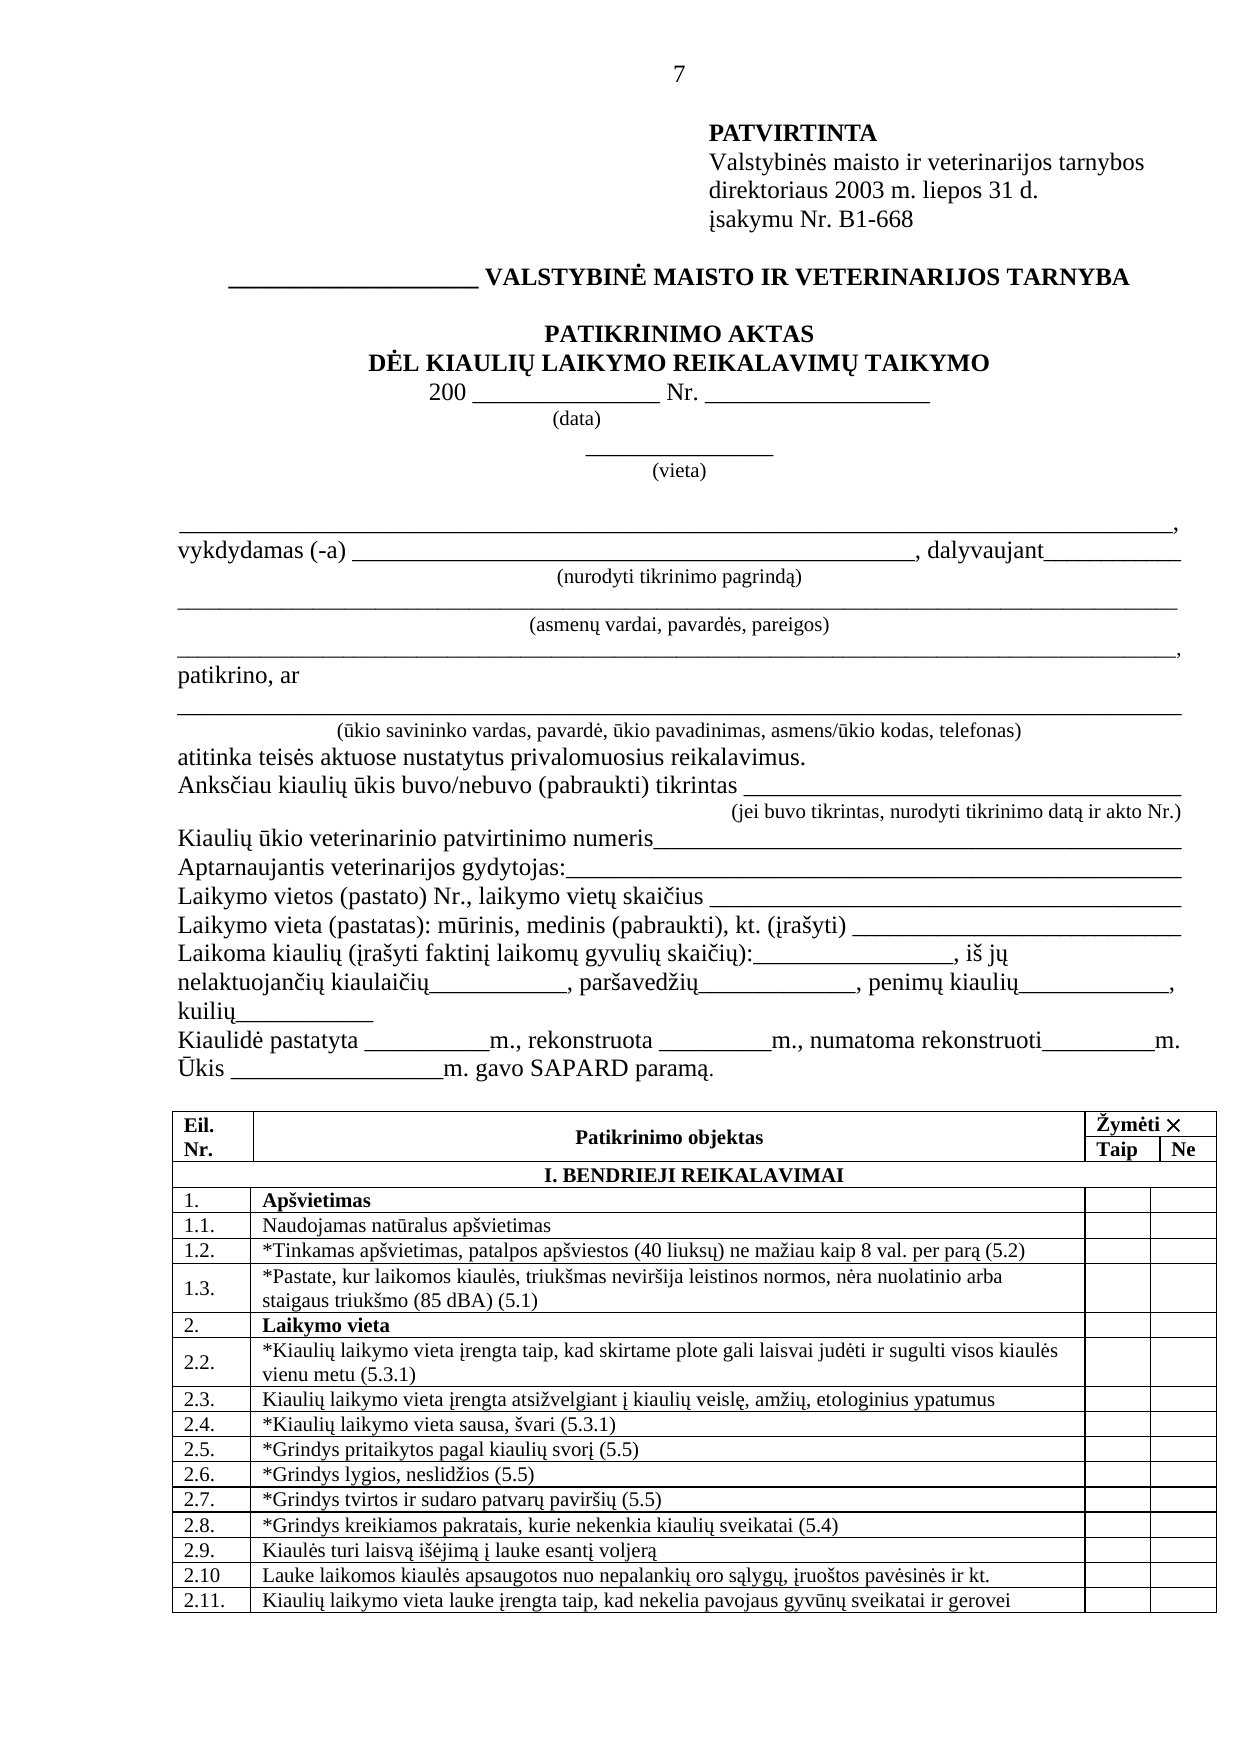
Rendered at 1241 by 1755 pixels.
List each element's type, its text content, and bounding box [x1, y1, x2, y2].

table_header Eil. Nr. [173, 1112, 253, 1161]
table_cell 2.4. [173, 1412, 250, 1436]
table_cell [1151, 1313, 1216, 1337]
table_cell 2.10 [173, 1563, 250, 1587]
table_cell [1086, 1188, 1150, 1212]
text DĖL KIAULIŲ LAIKYMO REIKALAVIMŲ TAIKYMO [177, 348, 1181, 377]
table_cell [1086, 1387, 1150, 1411]
table_cell Lauke laikomos kiaulės apsaugotos nuo nepalankių oro sąlygų, įruoštos pavėsinės ir kt. [251, 1563, 1084, 1587]
table_cell 1.2. [173, 1239, 250, 1262]
text ________________________________________________________________________________________________ [177, 588, 1181, 612]
table_cell [1151, 1387, 1216, 1411]
text (jei buvo tikrintas, nurodyti tikrinimo datą ir akto Nr.) [177, 799, 1181, 823]
table_cell Taip [1086, 1137, 1159, 1161]
table_cell [1086, 1538, 1150, 1562]
table_cell [1086, 1488, 1150, 1511]
table_cell [1151, 1213, 1216, 1237]
table_cell 1.3. [173, 1264, 250, 1312]
table_cell Naudojamas natūralus apšvietimas [251, 1213, 1084, 1237]
table_cell *Grindys lygios, neslidžios (5.5) [251, 1462, 1084, 1486]
table_cell 1.1. [173, 1213, 250, 1237]
table_cell [1151, 1239, 1216, 1262]
text ____________________ VALSTYBINĖ MAISTO IR VETERINARIJOS TARNYBA [177, 262, 1181, 291]
table_header Patikrinimo objektas [254, 1112, 1084, 1161]
text PATVIRTINTA [177, 118, 1181, 147]
text Aptarnaujantis veterinarijos gydytojas: [177, 852, 1181, 881]
table_cell [1151, 1188, 1216, 1212]
text Kiaulių ūkio veterinarinio patvirtinimo numeris [177, 823, 1181, 852]
table_cell [1086, 1338, 1150, 1386]
table_cell 2.2. [173, 1338, 250, 1386]
table_cell Kiaulių laikymo vieta įrengta atsižvelgiant į kiaulių veislę, amžių, etologinius ypatumus [251, 1387, 1084, 1411]
table_cell 1. [173, 1188, 250, 1212]
text patikrino, ar [177, 660, 1181, 689]
table_cell [1086, 1588, 1150, 1612]
text Valstybinės maisto ir veterinarijos tarnybos [177, 147, 1181, 176]
table_cell *Kiaulių laikymo vieta įrengta taip, kad skirtame plote gali laisvai judėti ir sugulti visos kiaulės vienu metu (5.3.1) [251, 1338, 1084, 1386]
table_cell *Tinkamas apšvietimas, patalpos apšviestos (40 liuksų) ne mažiau kaip 8 val. per parą (5.2) [251, 1239, 1084, 1262]
text Laikoma kiaulių (įrašyti faktinį laikomų gyvulių skaičių):________________, iš jų [177, 938, 1181, 967]
text vykdydamas (-a) _____________________________________________, dalyvaujant [177, 535, 1181, 564]
text Laikymo vietos (pastato) Nr., laikymo vietų skaičius [177, 881, 1181, 910]
table_cell 2. [173, 1313, 250, 1337]
table_cell Kiaulės turi laisvą išėjimą į lauke esantį voljerą [251, 1538, 1084, 1562]
table_cell 2.9. [173, 1538, 250, 1562]
text (asmenų vardai, pavardės, pareigos) [177, 612, 1181, 636]
table_cell [1151, 1488, 1216, 1511]
text Anksčiau kiaulių ūkis buvo/nebuvo (pabraukti) tikrintas [177, 771, 1181, 799]
table_cell Apšvietimas [251, 1188, 1084, 1212]
table_cell *Kiaulių laikymo vieta sausa, švari (5.3.1) [251, 1412, 1084, 1436]
table_cell [1086, 1462, 1150, 1486]
table_cell [1151, 1412, 1216, 1436]
text _______________ [177, 430, 1181, 458]
text (ūkio savininko vardas, pavardė, ūkio pavadinimas, asmens/ūkio kodas, telefonas) [177, 718, 1181, 742]
table_cell [1086, 1437, 1150, 1461]
table_cell [1151, 1264, 1216, 1312]
text nelaktuojančių kiaulaičių___________, paršavedžių , penimų kiaulių____________, kuilių___________ [177, 967, 1181, 1025]
table_cell 2.7. [173, 1488, 250, 1511]
text (nurodyti tikrinimo pagrindą) [177, 564, 1181, 588]
table_cell I. BENDRIEJI REIKALAVIMAI [173, 1162, 1216, 1187]
table_cell [1151, 1563, 1216, 1587]
table_cell [1086, 1313, 1150, 1337]
table_cell *Grindys kreikiamos pakratais, kurie nekenkia kiaulių sveikatai (5.4) [251, 1513, 1084, 1537]
table_cell 2.6. [173, 1462, 250, 1486]
table_header Žymėti  [1086, 1112, 1216, 1136]
table_cell [1151, 1513, 1216, 1537]
text PATIKRINIMO AKTAS [177, 319, 1181, 348]
table_cell *Grindys tvirtos ir sudaro patvarų paviršių (5.5) [251, 1488, 1084, 1511]
text įsakymu Nr. B1-668 [177, 204, 1181, 233]
table_cell [1151, 1338, 1216, 1386]
table_cell [1086, 1563, 1150, 1587]
text , [177, 507, 1181, 535]
table_cell [1086, 1513, 1150, 1537]
table_cell [1086, 1412, 1150, 1436]
text direktoriaus 2003 m. liepos 31 d. [177, 176, 1181, 204]
table_cell [1086, 1239, 1150, 1262]
table_cell 2.8. [173, 1513, 250, 1537]
table_cell 2.5. [173, 1437, 250, 1461]
table_cell *Grindys pritaikytos pagal kiaulių svorį (5.5) [251, 1437, 1084, 1461]
text atitinka teisės aktuose nustatytus privalomuosius reikalavimus. [177, 742, 1181, 771]
table_cell [1086, 1213, 1150, 1237]
table_cell [1151, 1437, 1216, 1461]
table_cell Laikymo vieta [251, 1313, 1084, 1337]
table_cell Kiaulių laikymo vieta lauke įrengta taip, kad nekelia pavojaus gyvūnų sveikatai ir gerovei [251, 1588, 1084, 1612]
table_cell 2.11. [173, 1588, 250, 1612]
table_cell [1151, 1462, 1216, 1486]
text , [177, 636, 1181, 660]
table_cell [1086, 1264, 1150, 1312]
text 200 _______________ Nr. __________________ [177, 377, 1181, 406]
table_cell *Pastate, kur laikomos kiaulės, triukšmas neviršija leistinos normos, nėra nuolatinio arba staigaus triukšmo (85 dBA) (5.1) [251, 1264, 1084, 1312]
table_cell 2.3. [173, 1387, 250, 1411]
text Laikymo vieta (pastatas): mūrinis, medinis (pabraukti), kt. (įrašyti) [177, 910, 1181, 938]
text (data) [477, 406, 1181, 430]
table_cell Ne [1161, 1137, 1216, 1161]
text Ūkis _________________m. gavo SAPARD paramą. [177, 1053, 1181, 1082]
text Kiaulidė pastatyta __________m., rekonstruota _________m., numatoma rekonstruoti_________m. [177, 1025, 1181, 1053]
table_cell [1151, 1538, 1216, 1562]
text (vieta) [177, 458, 1181, 482]
table_cell [1151, 1588, 1216, 1612]
